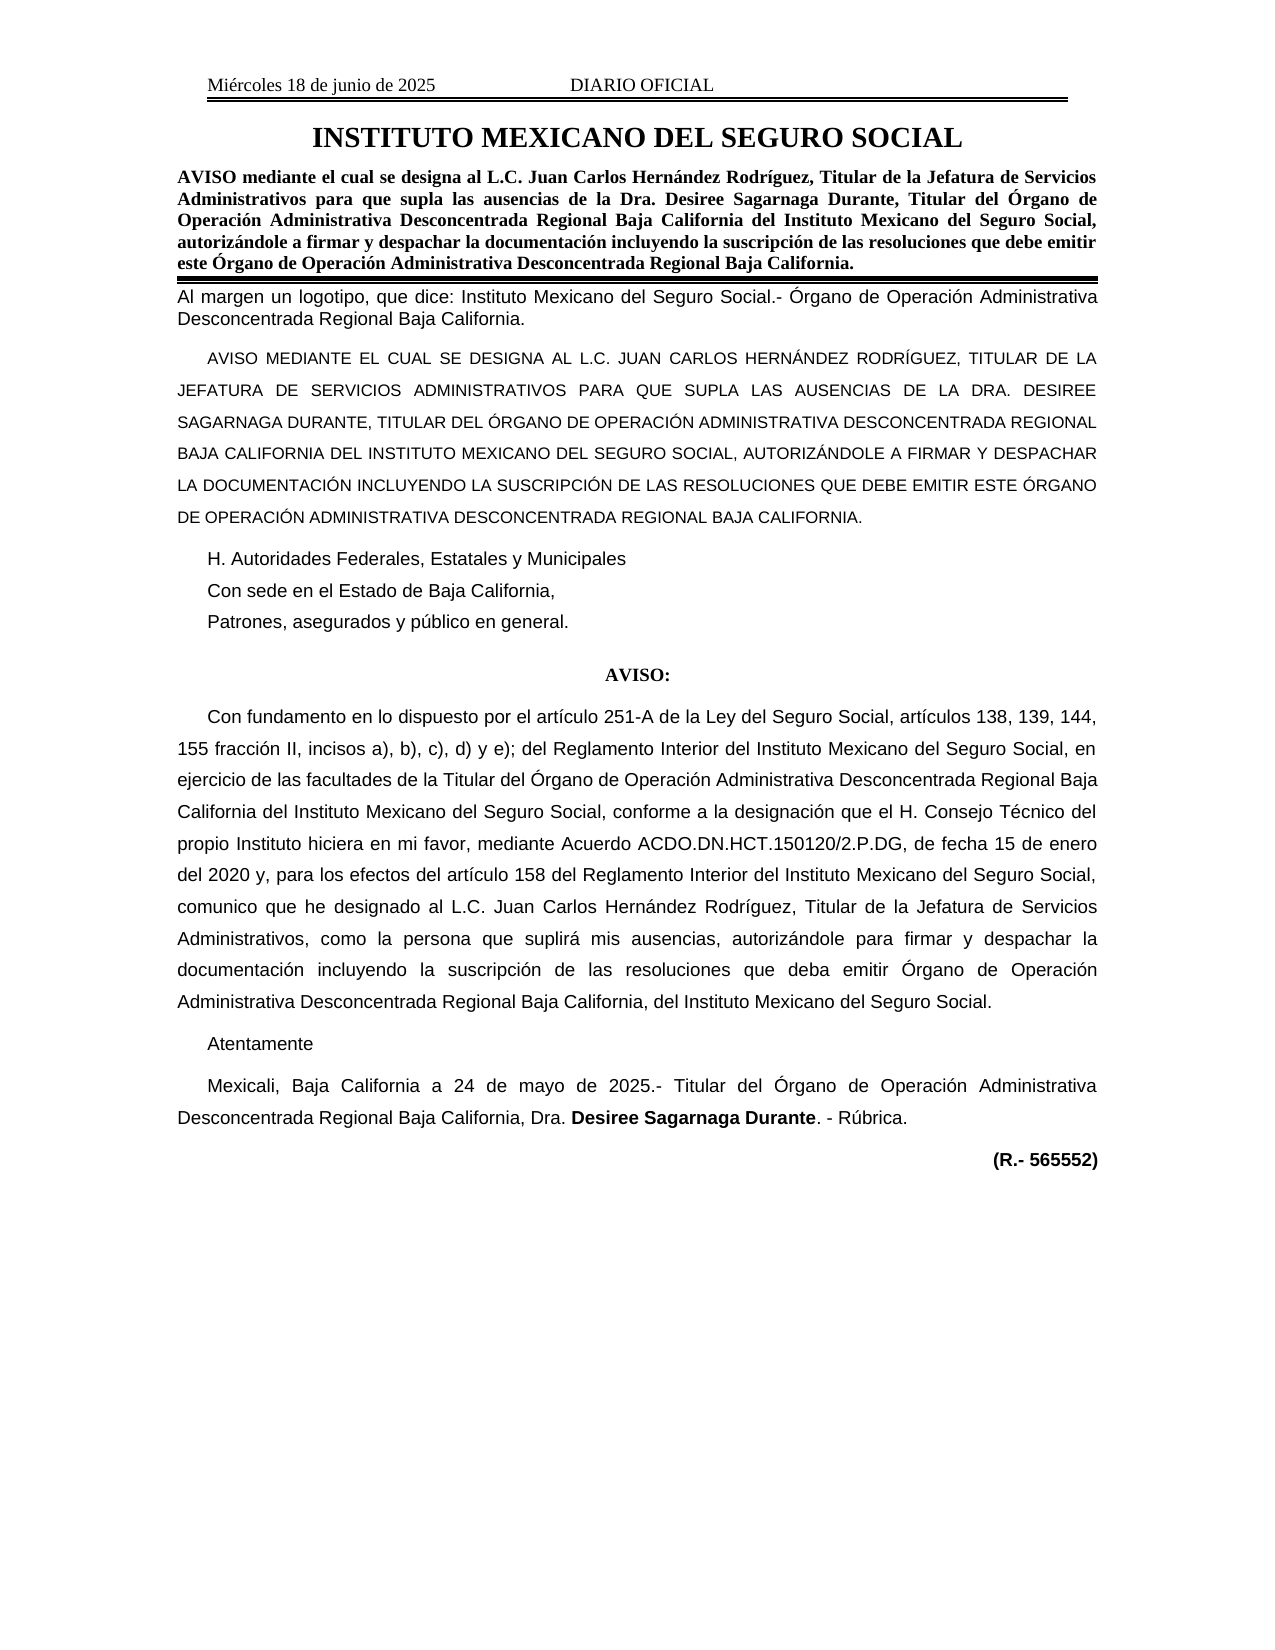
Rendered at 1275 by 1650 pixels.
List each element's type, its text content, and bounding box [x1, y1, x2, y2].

text AVISO: [177, 656, 1098, 688]
subtitle Al margen un logotipo, que dice: Instituto Mexicano del Seguro Social.- Órgano de Operación Administrativa Desconcentrada Regional Baja California. [177, 284, 1098, 329]
text Patrones, asegurados y público en general. [177, 603, 1098, 635]
text Con fundamento en lo dispuesto por el artículo 251-A de la Ley del Seguro Social, artículos 138, 139, 144, 155 fracción II, incisos a), b), c), d) y e); del Reglamento Interior del Instituto Mexicano del Seguro Social, en ejercicio de las facultades de la Titular del Órgano de Operación Administrativa Desconcentrada Regional Baja California del Instituto Mexicano del Seguro Social, conforme a la designación que el H. Consejo Técnico del propio Instituto hiciera en mi favor, mediante Acuerdo ACDO.DN.HCT.150120/2.P.DG, de fecha 15 de enero del 2020 y, para los efectos del artículo 158 del Reglamento Interior del Instituto Mexicano del Seguro Social, comunico que he designado al L.C. Juan Carlos Hernández Rodríguez, Titular de la Jefatura de Servicios Administrativos, como la persona que suplirá mis ausencias, autorizándole para firmar y despachar la documentación incluyendo la suscripción de las resoluciones que deba emitir Órgano de Operación Administrativa Desconcentrada Regional Baja California, del Instituto Mexicano del Seguro Social. [177, 698, 1098, 1015]
text AVISO MEDIANTE EL CUAL SE DESIGNA AL L.C. JUAN CARLOS HERNÁNDEZ RODRÍGUEZ, TITULAR DE LA JEFATURA DE SERVICIOS ADMINISTRATIVOS PARA QUE SUPLA LAS AUSENCIAS DE LA DRA. DESIREE SAGARNAGA DURANTE, TITULAR DEL ÓRGANO DE OPERACIÓN ADMINISTRATIVA DESCONCENTRADA REGIONAL BAJA CALIFORNIA DEL INSTITUTO MEXICANO DEL SEGURO SOCIAL, AUTORIZÁNDOLE A FIRMAR Y DESPACHAR LA DOCUMENTACIÓN INCLUYENDO LA SUSCRIPCIÓN DE LAS RESOLUCIONES QUE DEBE EMITIR ESTE ÓRGANO DE OPERACIÓN ADMINISTRATIVA DESCONCENTRADA REGIONAL BAJA CALIFORNIA. [177, 339, 1098, 529]
text Con sede en el Estado de Baja California, [177, 572, 1098, 603]
text H. Autoridades Federales, Estatales y Municipales [177, 540, 1098, 572]
text Mexicali, Baja California a 24 de mayo de 2025.- Titular del Órgano de Operación Administrativa Desconcentrada Regional Baja California, Dra. Desiree Sagarnaga Durante. - Rúbrica. [177, 1068, 1098, 1131]
text (R.- 565552) [177, 1141, 1098, 1173]
text INSTITUTO MEXICANO DEL SEGURO SOCIAL [177, 120, 1098, 153]
text Atentamente [177, 1025, 1098, 1057]
subtitle AVISO mediante el cual se designa al L.C. Juan Carlos Hernández Rodríguez, Titular de la Jefatura de Servicios Administrativos para que supla las ausencias de la Dra. Desiree Sagarnaga Durante, Titular del Órgano de Operación Administrativa Desconcentrada Regional Baja California del Instituto Mexicano del Seguro Social, autorizándole a firmar y despachar la documentación incluyendo la suscripción de las resoluciones que debe emitir este Órgano de Operación Administrativa Desconcentrada Regional Baja California. [177, 166, 1098, 276]
